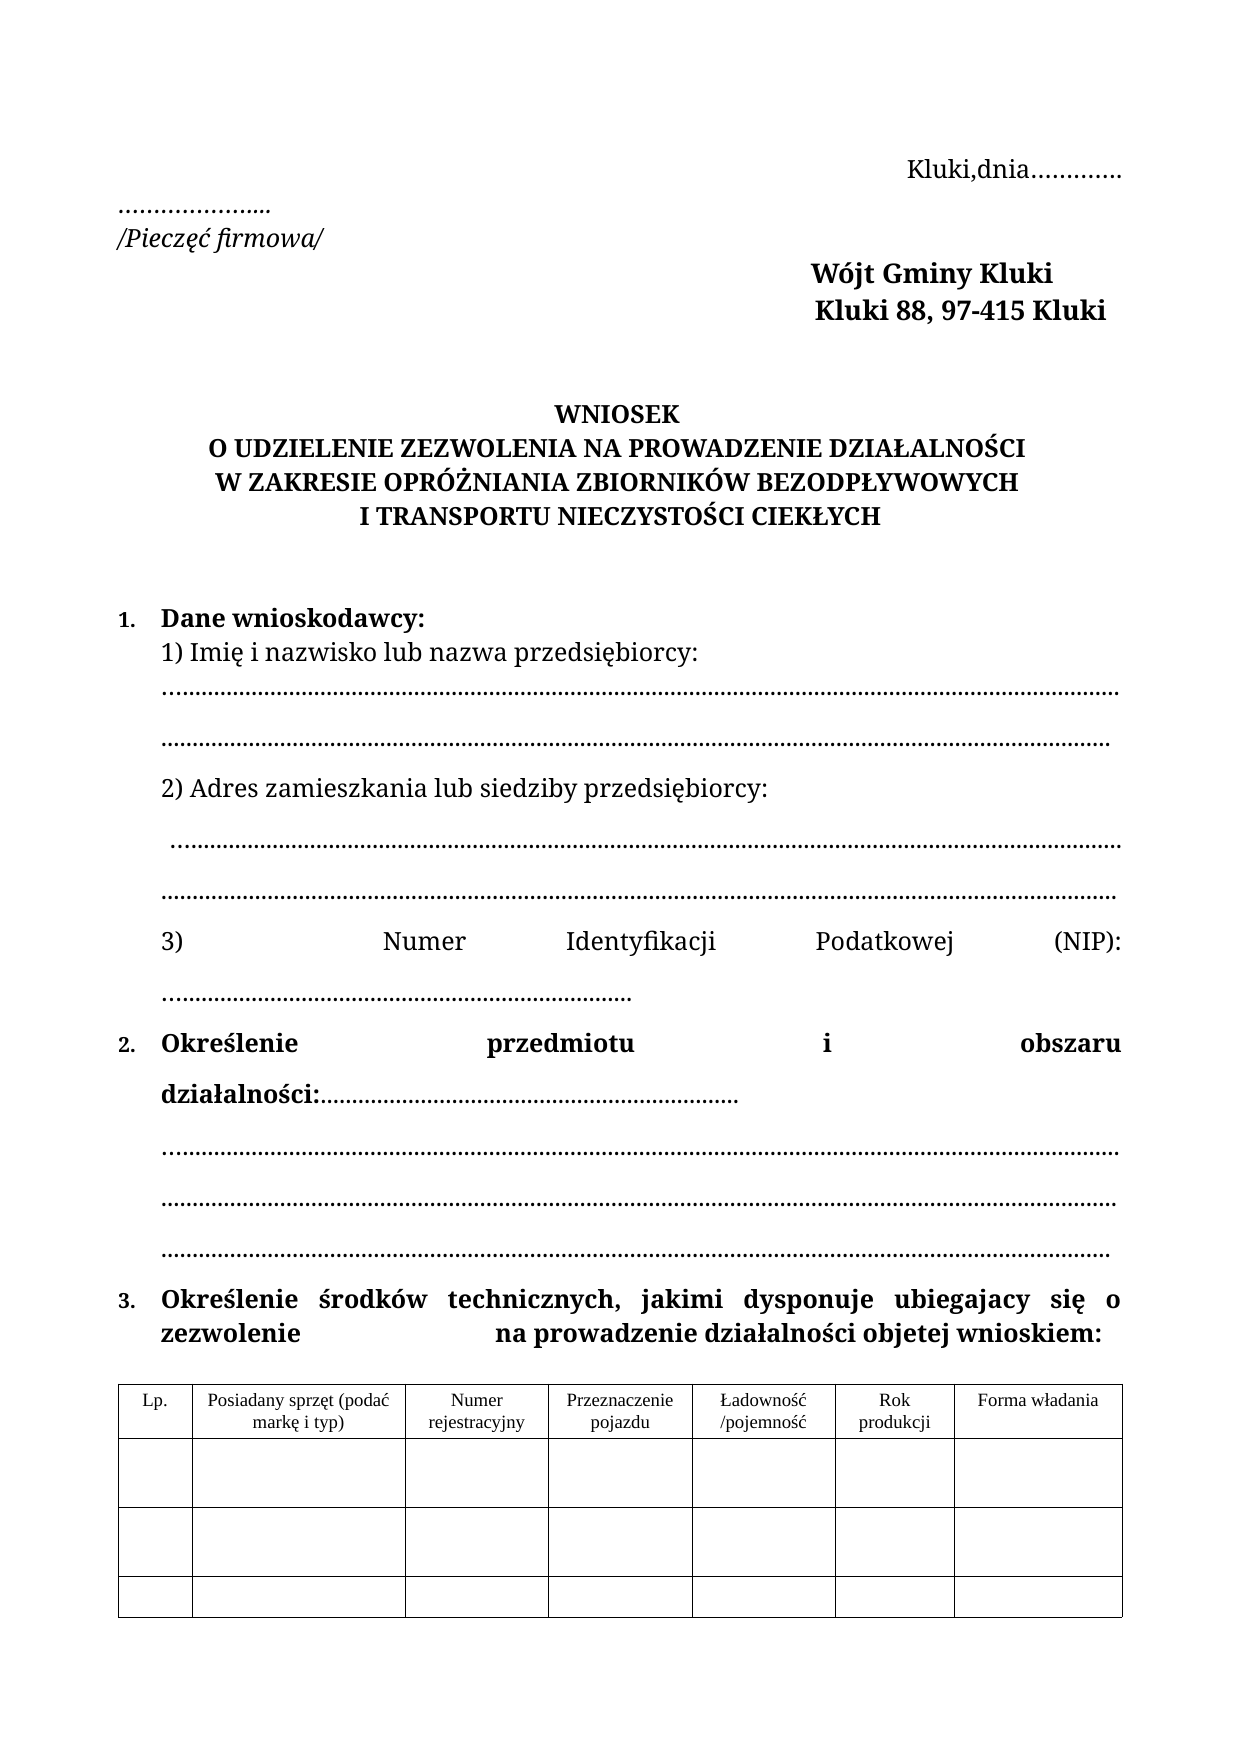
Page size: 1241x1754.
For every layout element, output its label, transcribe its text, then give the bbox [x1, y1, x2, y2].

text ……………….... [118, 186, 1122, 220]
table_cell [193, 1439, 405, 1507]
text ….............................................................................................................................................................................................................................................................................................................. [118, 822, 1122, 907]
table_cell [406, 1439, 548, 1507]
table_cell [406, 1508, 548, 1576]
text Wójt Gminy Kluki [118, 254, 1122, 291]
table_cell [693, 1577, 835, 1617]
text O UDZIELENIE ZEZWOLENIA NA PROWADZENIE DZIAŁALNOŚCI [118, 430, 1122, 464]
table_header Rok produkcji [836, 1385, 954, 1438]
list ….............................................................................................................................................................................................................................................................................................................. [118, 669, 1122, 754]
table_cell [955, 1577, 1122, 1617]
table_cell [119, 1439, 192, 1507]
list 2) Adres zamieszkania lub siedziby przedsiębiorcy: [118, 771, 1122, 805]
table_header Numer rejestracyjny [406, 1385, 548, 1438]
table_header Posiadany sprzęt (podać markę i typ) [193, 1385, 405, 1438]
table_cell [836, 1508, 954, 1576]
table_cell [549, 1508, 692, 1576]
text Kluki 88, 97-415 Kluki [118, 291, 1122, 328]
table_header Ładowność /pojemność [693, 1385, 835, 1438]
table_cell [836, 1577, 954, 1617]
table_cell [193, 1577, 405, 1617]
text WNIOSEK [118, 396, 1122, 430]
table_cell [836, 1439, 954, 1507]
table_header Przeznaczenie pojazdu [549, 1385, 692, 1438]
text /Pieczęć firmowa/ [118, 220, 1122, 254]
table_cell [193, 1508, 405, 1576]
text I TRANSPORTU NIECZYSTOŚCI CIEKŁYCH [118, 498, 1122, 532]
list 3) Numer Identyfikacji Podatkowej (NIP): …........................................................................ [118, 924, 1122, 1009]
table_cell [693, 1439, 835, 1507]
table_cell [119, 1508, 192, 1576]
list Określenie środków technicznych, jakimi dysponuje ubiegajacy się o zezwolenie na prowadzenie działalności objetej wnioskiem: [118, 1281, 1122, 1349]
list Dane wnioskodawcy: [118, 601, 1122, 635]
text W ZAKRESIE OPRÓŻNIANIA ZBIORNIKÓW BEZODPŁYWOWYCH [118, 464, 1122, 498]
table_cell [955, 1439, 1122, 1507]
table_cell [693, 1508, 835, 1576]
list 1) Imię i nazwisko lub nazwa przedsiębiorcy: [118, 635, 1122, 669]
table_header Lp. [119, 1385, 192, 1438]
table_cell [549, 1577, 692, 1617]
table_cell [955, 1508, 1122, 1576]
list Określenie przedmiotu i obszaru działalności:................................................................... …....................................................................................................................................................................................................................................................................................................................................................................................................................................................................... [118, 1026, 1122, 1264]
table_header Forma władania [955, 1385, 1122, 1438]
table_cell [406, 1577, 548, 1617]
table_cell [119, 1577, 192, 1617]
text Kluki,dnia…………. [118, 152, 1122, 186]
table_cell [549, 1439, 692, 1507]
